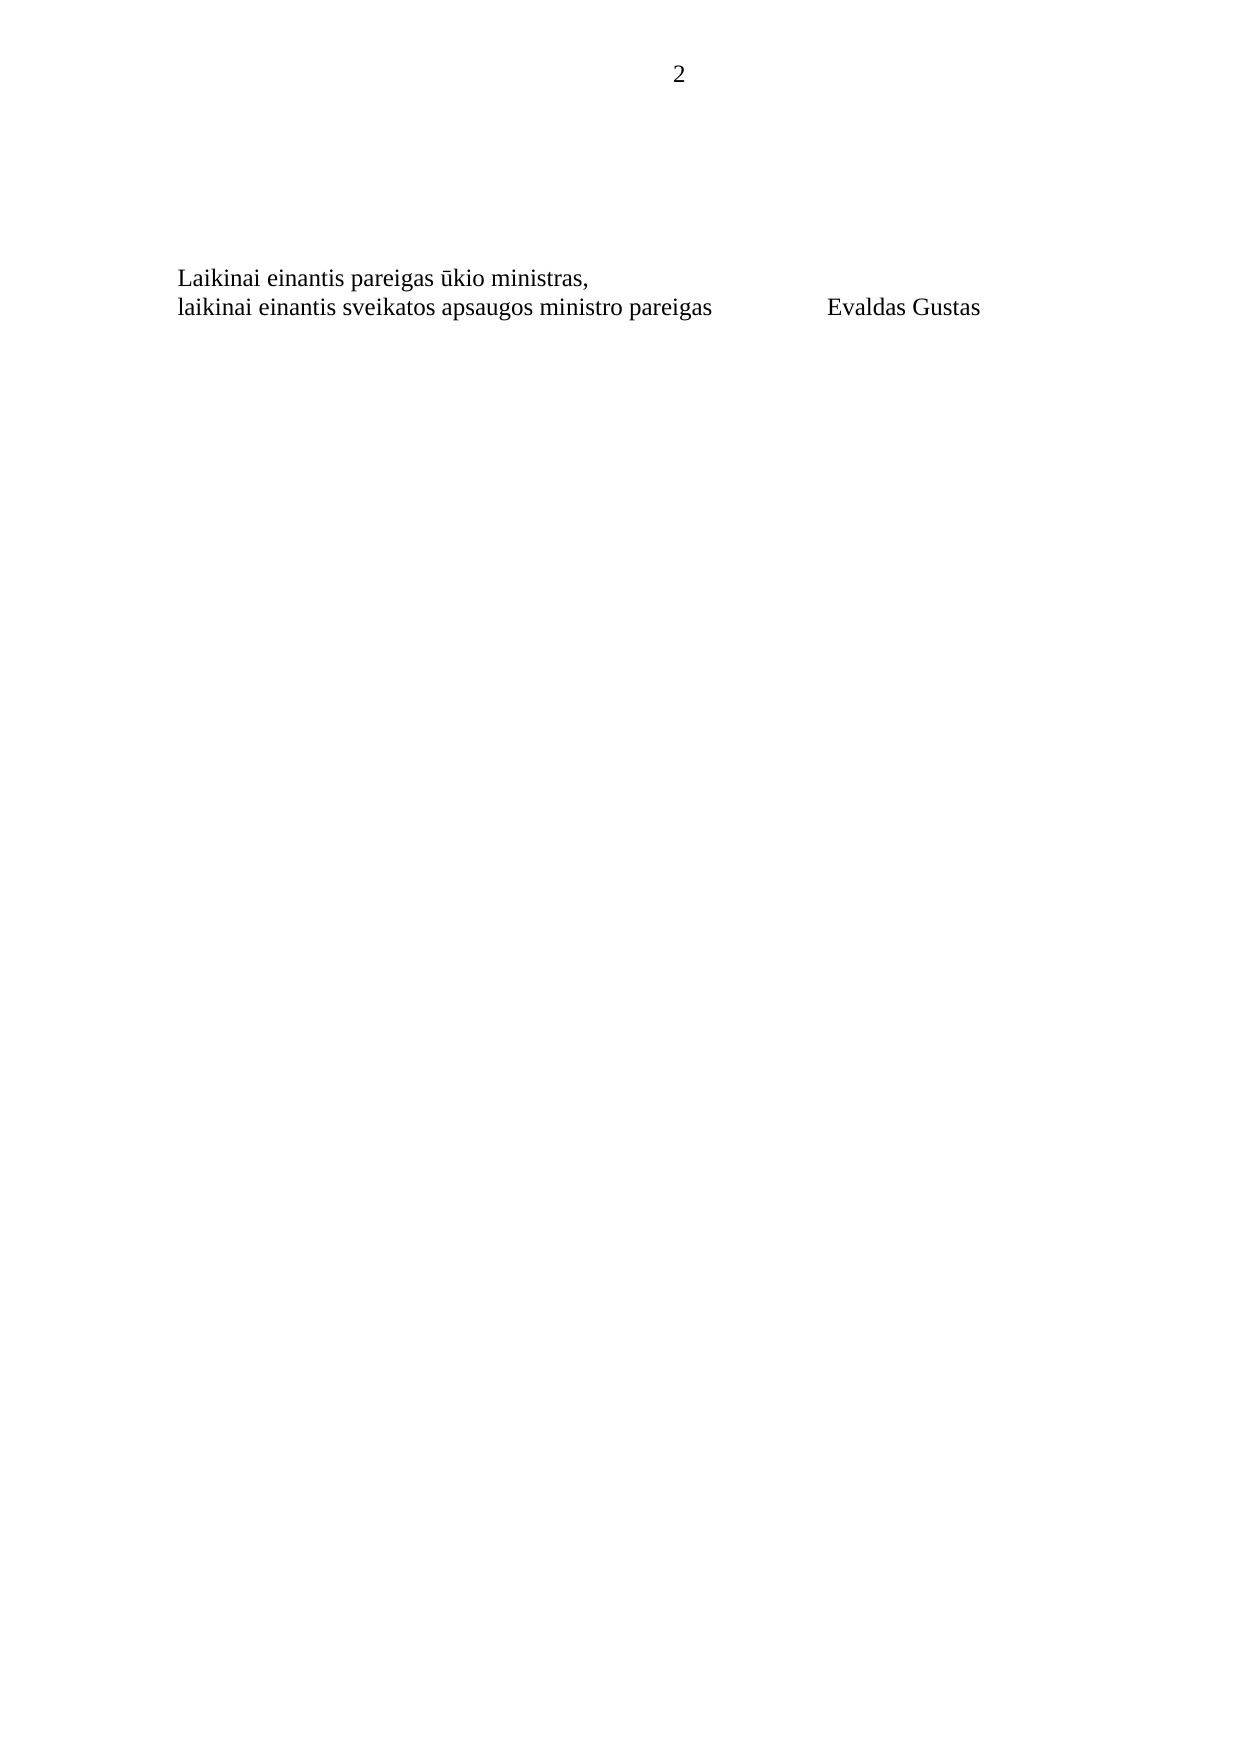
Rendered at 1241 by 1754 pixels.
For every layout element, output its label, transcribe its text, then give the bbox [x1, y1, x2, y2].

text Laikinai einantis pareigas ūkio ministras, [177, 263, 1181, 292]
text laikinai einantis sveikatos apsaugos ministro pareigas Evaldas Gustas [177, 292, 1181, 321]
